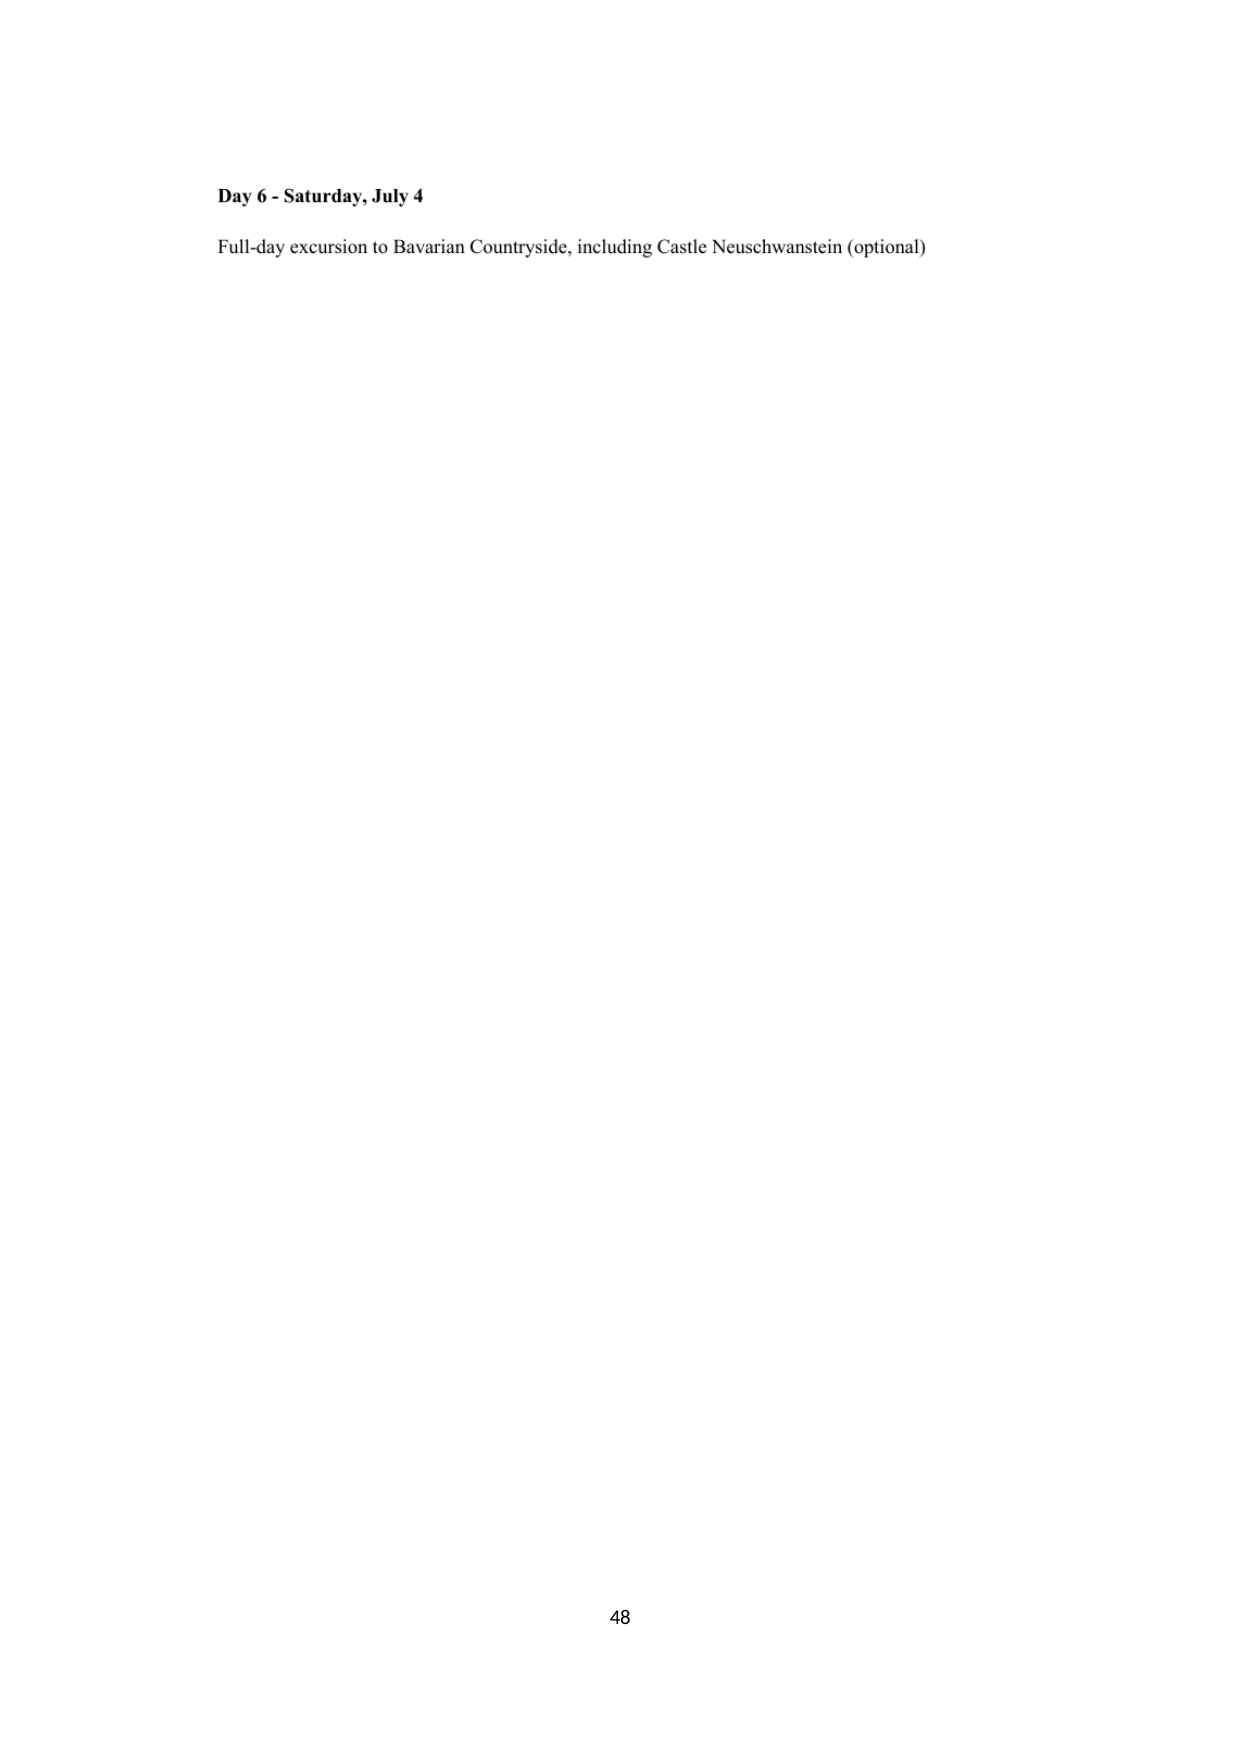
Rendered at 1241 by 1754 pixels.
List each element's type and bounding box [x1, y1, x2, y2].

picture [187, 164, 1053, 624]
